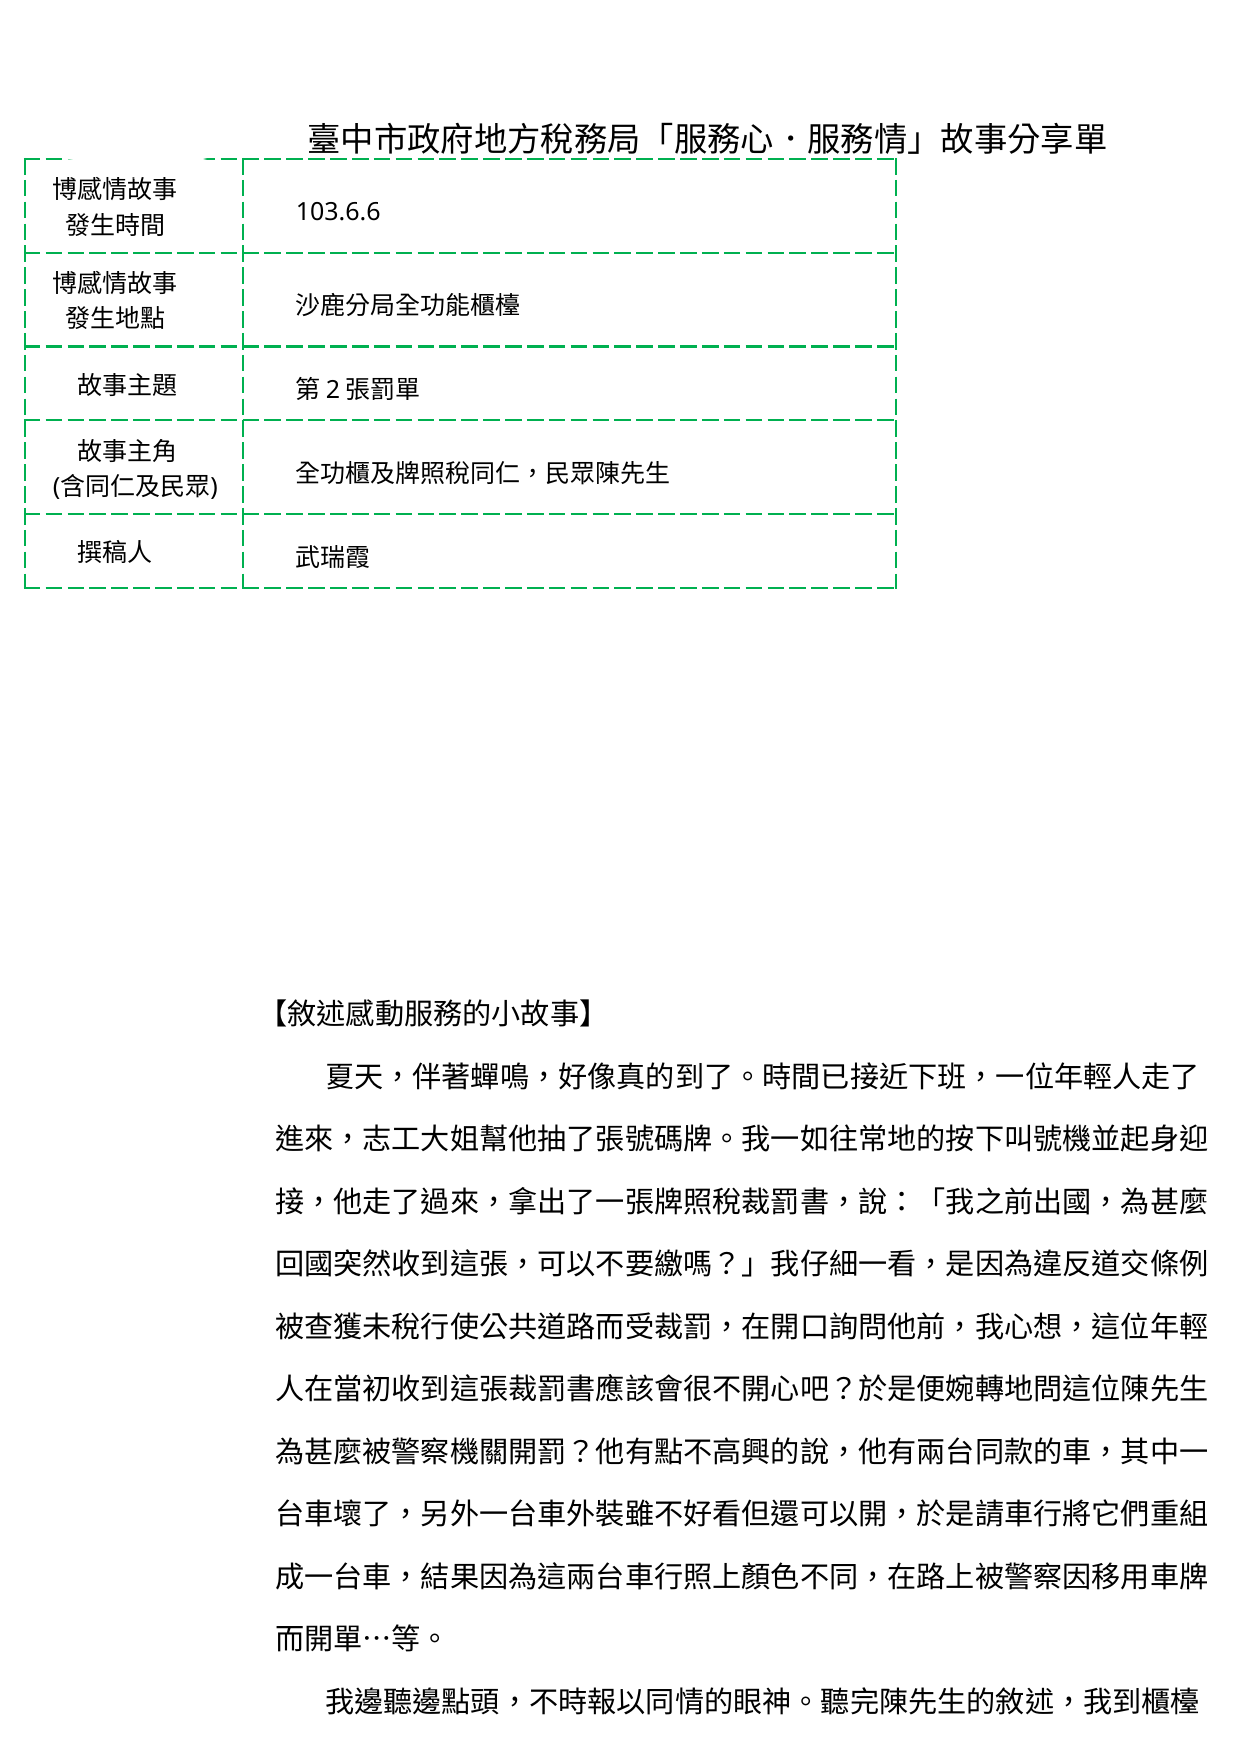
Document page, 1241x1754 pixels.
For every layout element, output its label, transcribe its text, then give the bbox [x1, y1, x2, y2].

text 夏天，伴著蟬鳴，好像真的到了。時間已接近下班，一位年輕人走了進來，志工大姐幫他抽了張號碼牌。我一如往常地的按下叫號機並起身迎接，他走了過來，拿出了一張牌照稅裁罰書，說：「我之前出國，為甚麼回國突然收到這張，可以不要繳嗎？」我仔細一看，是因為違反道交條例被查獲未稅行使公共道路而受裁罰，在開口詢問他前，我心想，這位年輕人在當初收到這張裁罰書應該會很不開心吧？於是便婉轉地問這位陳先生為甚麼被警察機關開罰？他有點不高興的說，他有兩台同款的車，其中一台車壞了，另外一台車外裝雖不好看但還可以開，於是請車行將它們重組成一台車，結果因為這兩台車行照上顏色不同，在路上被警察因移用車牌而開單…等。 [1138, 1033, 1215, 1658]
text 臺中市政府地方稅務局「服務心．服務情」故事分享單 [1138, 95, 1215, 158]
text 【敘述感動服務的小故事】 [1138, 970, 1215, 1033]
